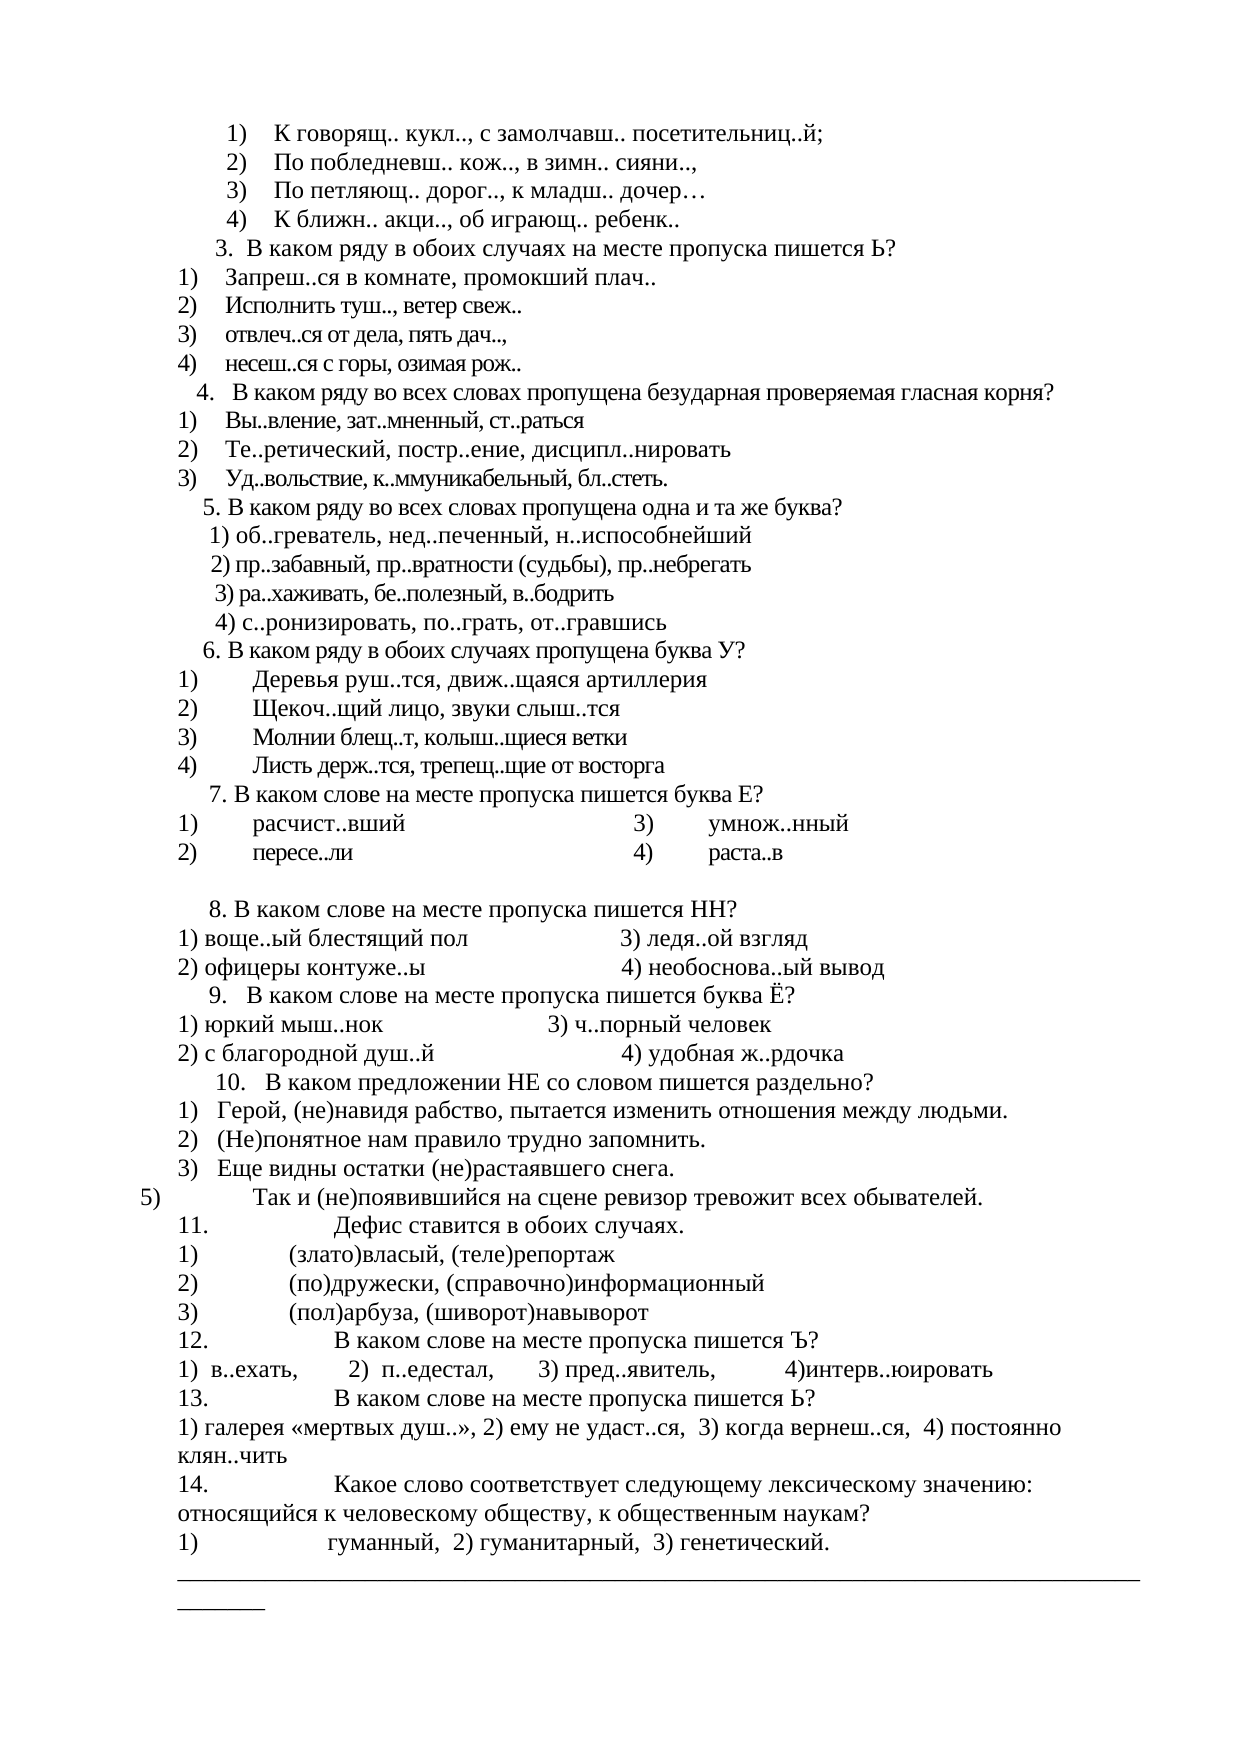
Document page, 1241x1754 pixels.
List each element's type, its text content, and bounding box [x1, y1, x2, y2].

list (злато)власый, (теле)репортаж [177, 1239, 1152, 1268]
list В каком слове на месте пропуска пишется Ь? [177, 1383, 1152, 1412]
text 2) офицеры контуже..ы 4) необоснова..ый вывод [177, 952, 1152, 981]
text 3) Еще видны остатки (не)растаявшего снега. [177, 1153, 1152, 1182]
table_header К говорящ.. кукл.., с замолчавш.. посетительниц..й; По побледневш.. кож.., в зимн.. сияни.., По петляющ.. дорог.., к младш.. дочер… К ближн.. акци.., об играющ.. ребенк.. [215, 118, 871, 233]
text 1) воще..ый блестящий пол 3) ледя..ой взгляд [177, 923, 1152, 952]
table_header Запреш..ся в комнате, промокший плач.. Исполнить туш.., ветер свеж.. отвлеч..ся от дела, пять дач.., несеш..ся с горы, озимая рож.. [166, 262, 796, 377]
text 2) с благородной душ..й 4) удобная ж..рдочка [177, 1038, 1152, 1067]
text 7. В каком слове на месте пропуска пишется буква Е? [177, 779, 1152, 808]
table_header Вы..вление, зат..мненный, ст..раться Те..ретический, постр..ение, дисципл..нировать Уд..вольствие, к..ммуникабельный, бл..стеть. [166, 406, 852, 492]
list В каком слове на месте пропуска пишется Ъ? [177, 1326, 1152, 1354]
text 5. В каком ряду во всех словах пропущена одна и та же буква? [177, 492, 1152, 521]
table_header [796, 262, 1240, 377]
table_header [983, 664, 1240, 779]
table_header [852, 406, 1240, 492]
table_header 1) об..греватель, нед..печенный, н..испособнейший 2) пр..забавный, пр..вратности (судьбы), пр..небрегать 3) ра..хаживать, бе..полезный, в..бодрить 4) с..ронизировать, по..грать, от..гравшись [166, 521, 908, 636]
text 1) галерея «мертвых душ..», 2) ему не удаст..ся, 3) когда вернеш..ся, 4) постоянно клян..чить [177, 1412, 1152, 1469]
text 4. В каком ряду во всех словах пропущена безударная проверяемая гласная корня? [177, 377, 1152, 406]
text 1) Герой, (не)навидя рабство, пытается изменить отношения между людьми. [177, 1096, 1152, 1124]
table_header [908, 521, 1240, 636]
list Дефис ставится в обоих случаях. [177, 1211, 1152, 1239]
table_header расчист..вший пересе..ли [166, 808, 622, 894]
text 9. В каком слове на месте пропуска пишется буква Ё? [177, 981, 1152, 1009]
text 10. В каком предложении НЕ со словом пишется раздельно? [177, 1067, 1152, 1096]
text 6. В каком ряду в обоих случаях пропущена буква У? [177, 636, 1152, 664]
table_header [871, 118, 1240, 233]
text 8. В каком слове на месте пропуска пишется НН? [177, 894, 1152, 923]
list гуманный, 2) гуманитарный, 3) генетический. [177, 1527, 1152, 1556]
text ____________________________________________________________________________________ [177, 1556, 1152, 1613]
list (пол)арбуза, (шиворот)навыворот [177, 1297, 1152, 1326]
text 2) (Не)понятное нам правило трудно запомнить. [177, 1124, 1152, 1153]
list Так и (не)появившийся на сцене ревизор тревожит всех обывателей. [140, 1182, 1152, 1211]
list (по)дружески, (справочно)информационный [177, 1268, 1152, 1297]
list Какое слово соответствует следующему лексическому значению: относящийся к человескому обществу, к общественным наукам? [177, 1469, 1152, 1527]
table_header умнож..нный раста..в [622, 808, 965, 894]
text 3. В каком ряду в обоих случаях на месте пропуска пишется Ь? [177, 233, 1152, 262]
text 1) в..ехать, 2) п..едестал, 3) пред..явитель, 4)интерв..юировать [177, 1354, 1152, 1383]
table_header Деревья руш..тся, движ..щаяся артиллерия Щекоч..щий лицо, звуки слыш..тся Молнии блещ..т, колыш..щиеся ветки Листь держ..тся, трепещ..щие от восторга [166, 664, 983, 779]
text 1) юркий мыш..нок 3) ч..порный человек [177, 1009, 1152, 1038]
